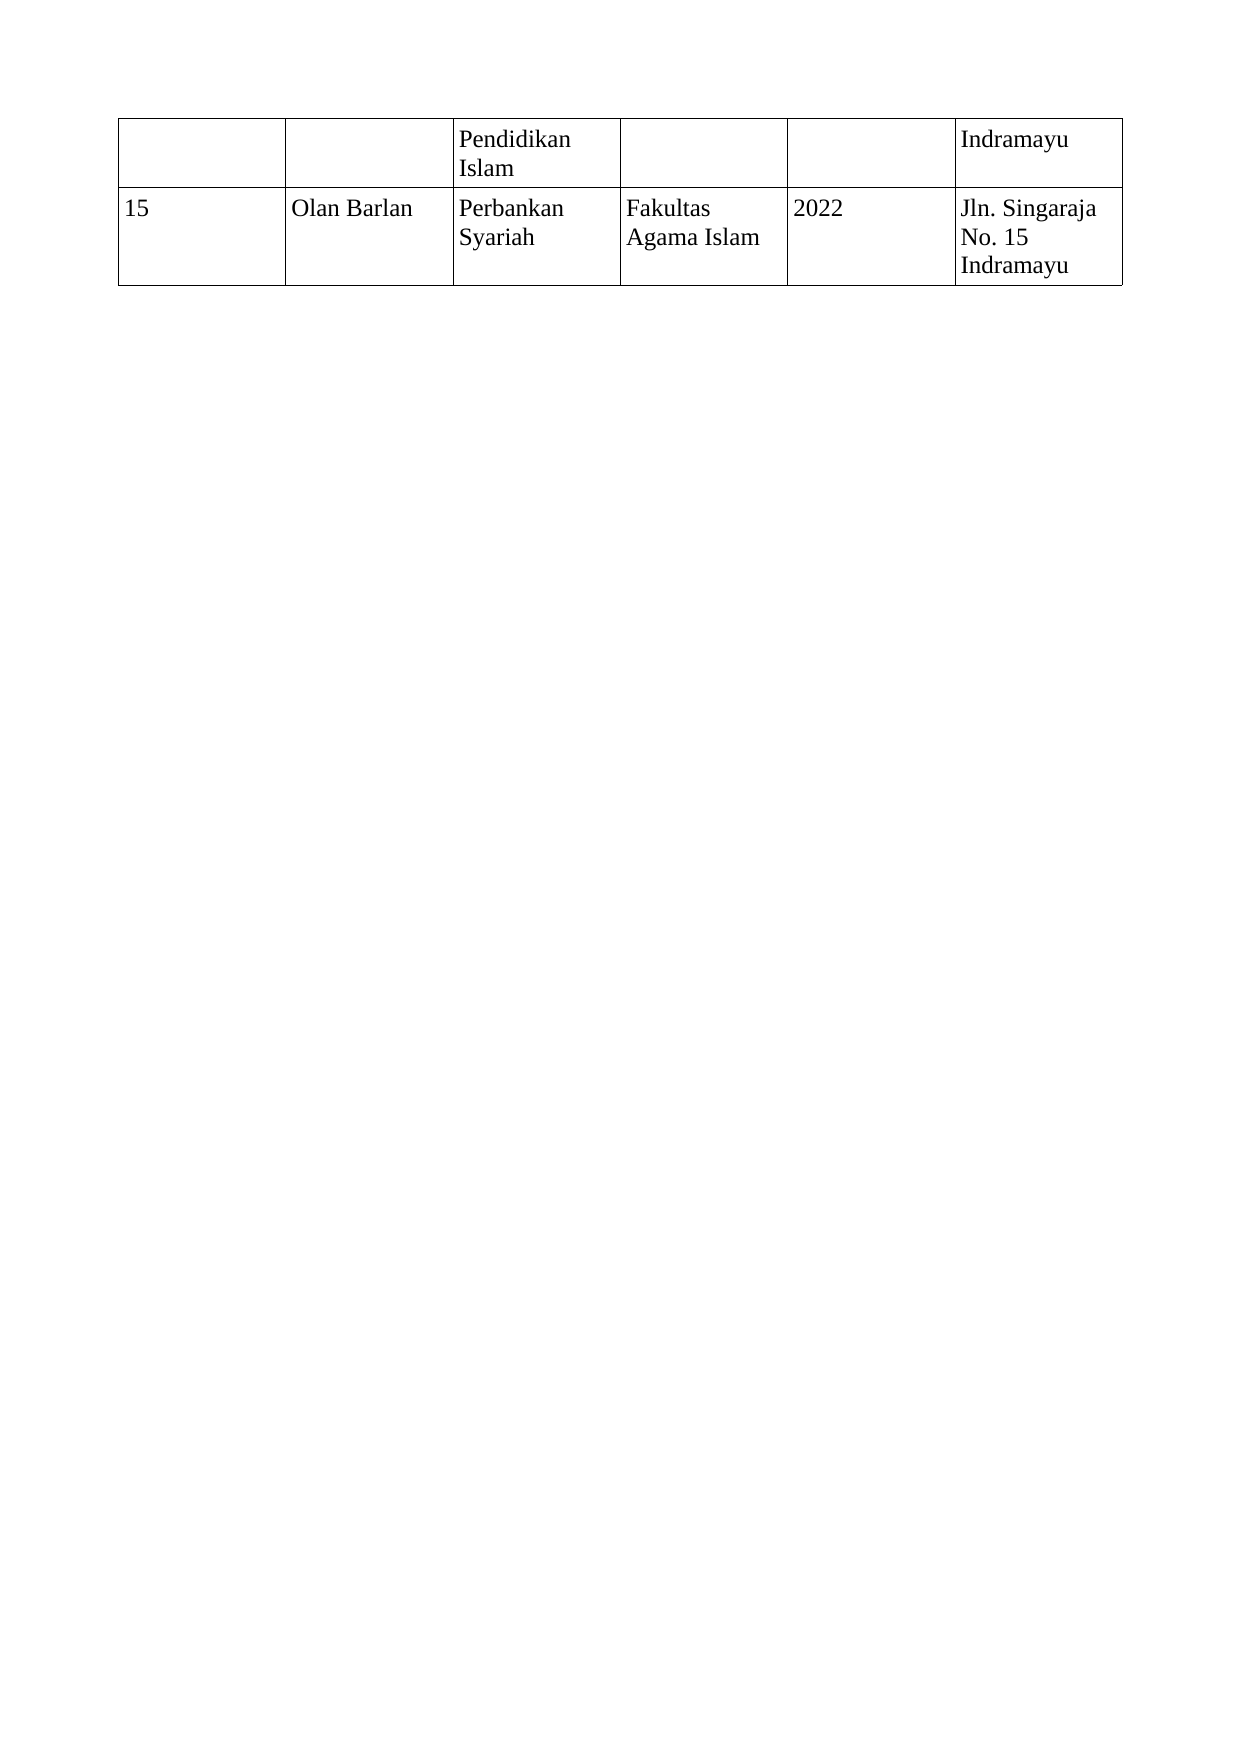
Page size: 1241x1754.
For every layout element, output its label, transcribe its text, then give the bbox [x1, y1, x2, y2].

table_cell Jln. Singaraja No. 15 Indramayu [956, 188, 1122, 285]
table_cell [621, 119, 787, 187]
table_cell [119, 119, 285, 187]
table_cell 15 [119, 188, 285, 285]
table_cell 2022 [788, 188, 955, 285]
table_cell Olan Barlan [286, 188, 453, 285]
table_cell [286, 119, 453, 187]
table_cell [788, 119, 955, 187]
table_cell Indramayu [956, 119, 1122, 187]
table_cell Pendidikan Islam [454, 119, 620, 187]
table_cell Fakultas Agama Islam [621, 188, 787, 285]
table_cell Perbankan Syariah [454, 188, 620, 285]
